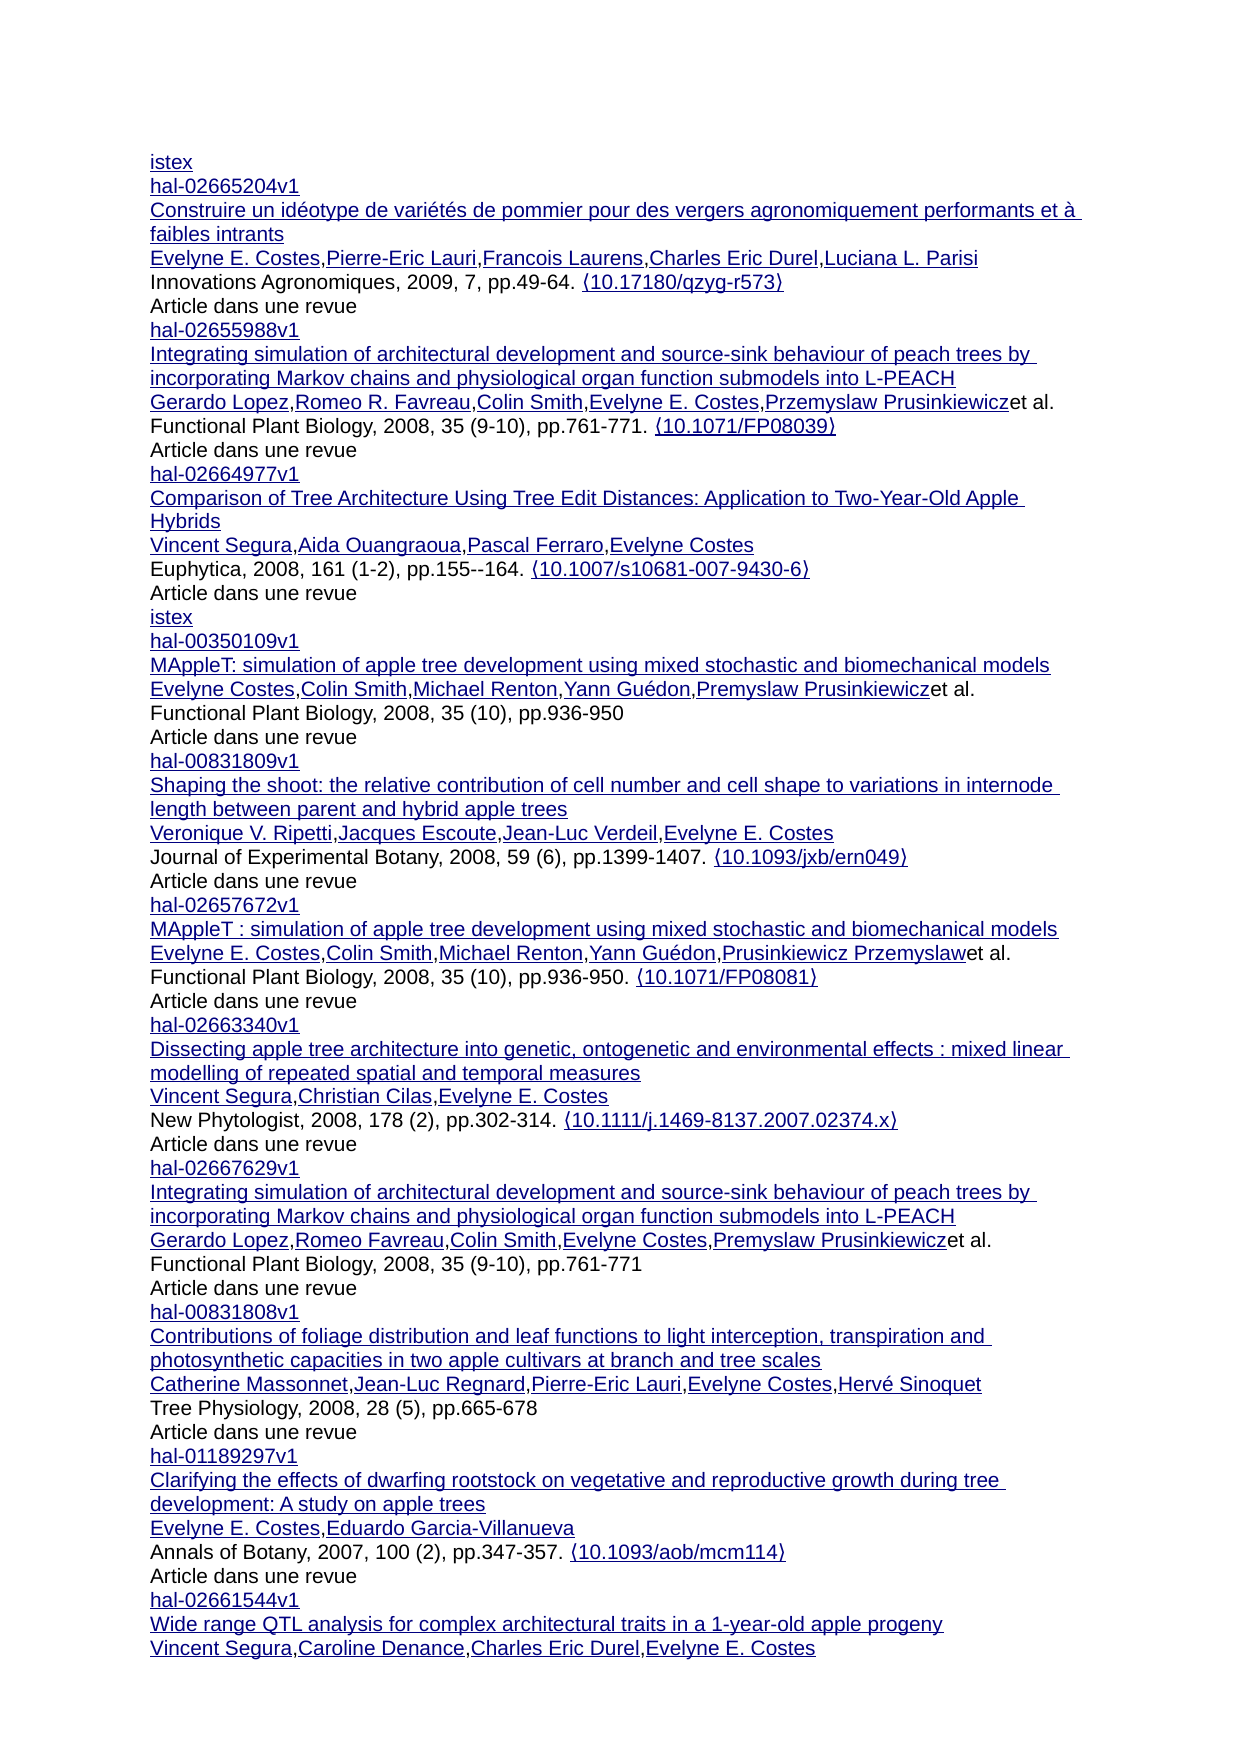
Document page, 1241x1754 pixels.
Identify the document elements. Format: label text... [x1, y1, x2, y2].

table_cell Contributions of foliage distribution and leaf functions to light interception, transpiration and photosynthetic capacities in two apple cultivars at branch and tree scales Catherine Massonnet,Jean-Luc Regnard,Pierre-Eric Lauri,Evelyne Costes,Hervé Sinoquet Tree Physiology, 2008, 28 (5), pp.665-678 Article dans une revue hal-01189297v1 [150, 1324, 1090, 1468]
table_cell Integrating simulation of architectural development and source-sink behaviour of peach trees by incorporating Markov chains and physiological organ function submodels into L-PEACH Gerardo Lopez,Romeo Favreau,Colin Smith,Evelyne Costes,Premyslaw Prusinkiewiczet al. Functional Plant Biology, 2008, 35 (9-10), pp.761-771 Article dans une revue hal-00831808v1 [150, 1180, 1090, 1324]
table_cell Dissecting apple tree architecture into genetic, ontogenetic and environmental effects : mixed linear modelling of repeated spatial and temporal measures Vincent Segura,Christian Cilas,Evelyne E. Costes New Phytologist, 2008, 178 (2), pp.302-314. ⟨10.1111/j.1469-8137.2007.02374.x⟩ Article dans une revue hal-02667629v1 [150, 1036, 1090, 1180]
table_cell Construire un idéotype de variétés de pommier pour des vergers agronomiquement performants et à faibles intrants Evelyne E. Costes,Pierre-Eric Lauri,Francois Laurens,Charles Eric Durel,Luciana L. Parisi Innovations Agronomiques, 2009, 7, pp.49-64. ⟨10.17180/qzyg-r573⟩ Article dans une revue hal-02655988v1 [150, 198, 1090, 342]
table_cell Clarifying the effects of dwarfing rootstock on vegetative and reproductive growth during tree development: A study on apple trees Evelyne E. Costes,Eduardo Garcia-Villanueva Annals of Botany, 2007, 100 (2), pp.347-357. ⟨10.1093/aob/mcm114⟩ Article dans une revue hal-02661544v1 [150, 1468, 1090, 1611]
table_cell Shaping the shoot: the relative contribution of cell number and cell shape to variations in internode length between parent and hybrid apple trees Veronique V. Ripetti,Jacques Escoute,Jean-Luc Verdeil,Evelyne E. Costes Journal of Experimental Botany, 2008, 59 (6), pp.1399-1407. ⟨10.1093/jxb/ern049⟩ Article dans une revue hal-02657672v1 [150, 773, 1090, 917]
table_cell Integrating simulation of architectural development and source-sink behaviour of peach trees by incorporating Markov chains and physiological organ function submodels into L-PEACH Gerardo Lopez,Romeo R. Favreau,Colin Smith,Evelyne E. Costes,Przemyslaw Prusinkiewiczet al. Functional Plant Biology, 2008, 35 (9-10), pp.761-771. ⟨10.1071/FP08039⟩ Article dans une revue hal-02664977v1 [150, 342, 1090, 485]
table_cell istex hal-02665204v1 [150, 150, 1090, 198]
table_cell Wide range QTL analysis for complex architectural traits in a 1-year-old apple progeny Vincent Segura,Caroline Denance,Charles Eric Durel,Evelyne E. Costes [150, 1611, 1090, 1659]
table_cell MAppleT: simulation of apple tree development using mixed stochastic and biomechanical models Evelyne Costes,Colin Smith,Michael Renton,Yann Guédon,Premyslaw Prusinkiewiczet al. Functional Plant Biology, 2008, 35 (10), pp.936-950 Article dans une revue hal-00831809v1 [150, 653, 1090, 773]
table_cell MAppleT : simulation of apple tree development using mixed stochastic and biomechanical models Evelyne E. Costes,Colin Smith,Michael Renton,Yann Guédon,Prusinkiewicz Przemyslawet al. Functional Plant Biology, 2008, 35 (10), pp.936-950. ⟨10.1071/FP08081⟩ Article dans une revue hal-02663340v1 [150, 917, 1090, 1036]
table_cell Comparison of Tree Architecture Using Tree Edit Distances: Application to Two-Year-Old Apple Hybrids Vincent Segura,Aida Ouangraoua,Pascal Ferraro,Evelyne Costes Euphytica, 2008, 161 (1-2), pp.155--164. ⟨10.1007/s10681-007-9430-6⟩ Article dans une revue istex hal-00350109v1 [150, 485, 1090, 653]
